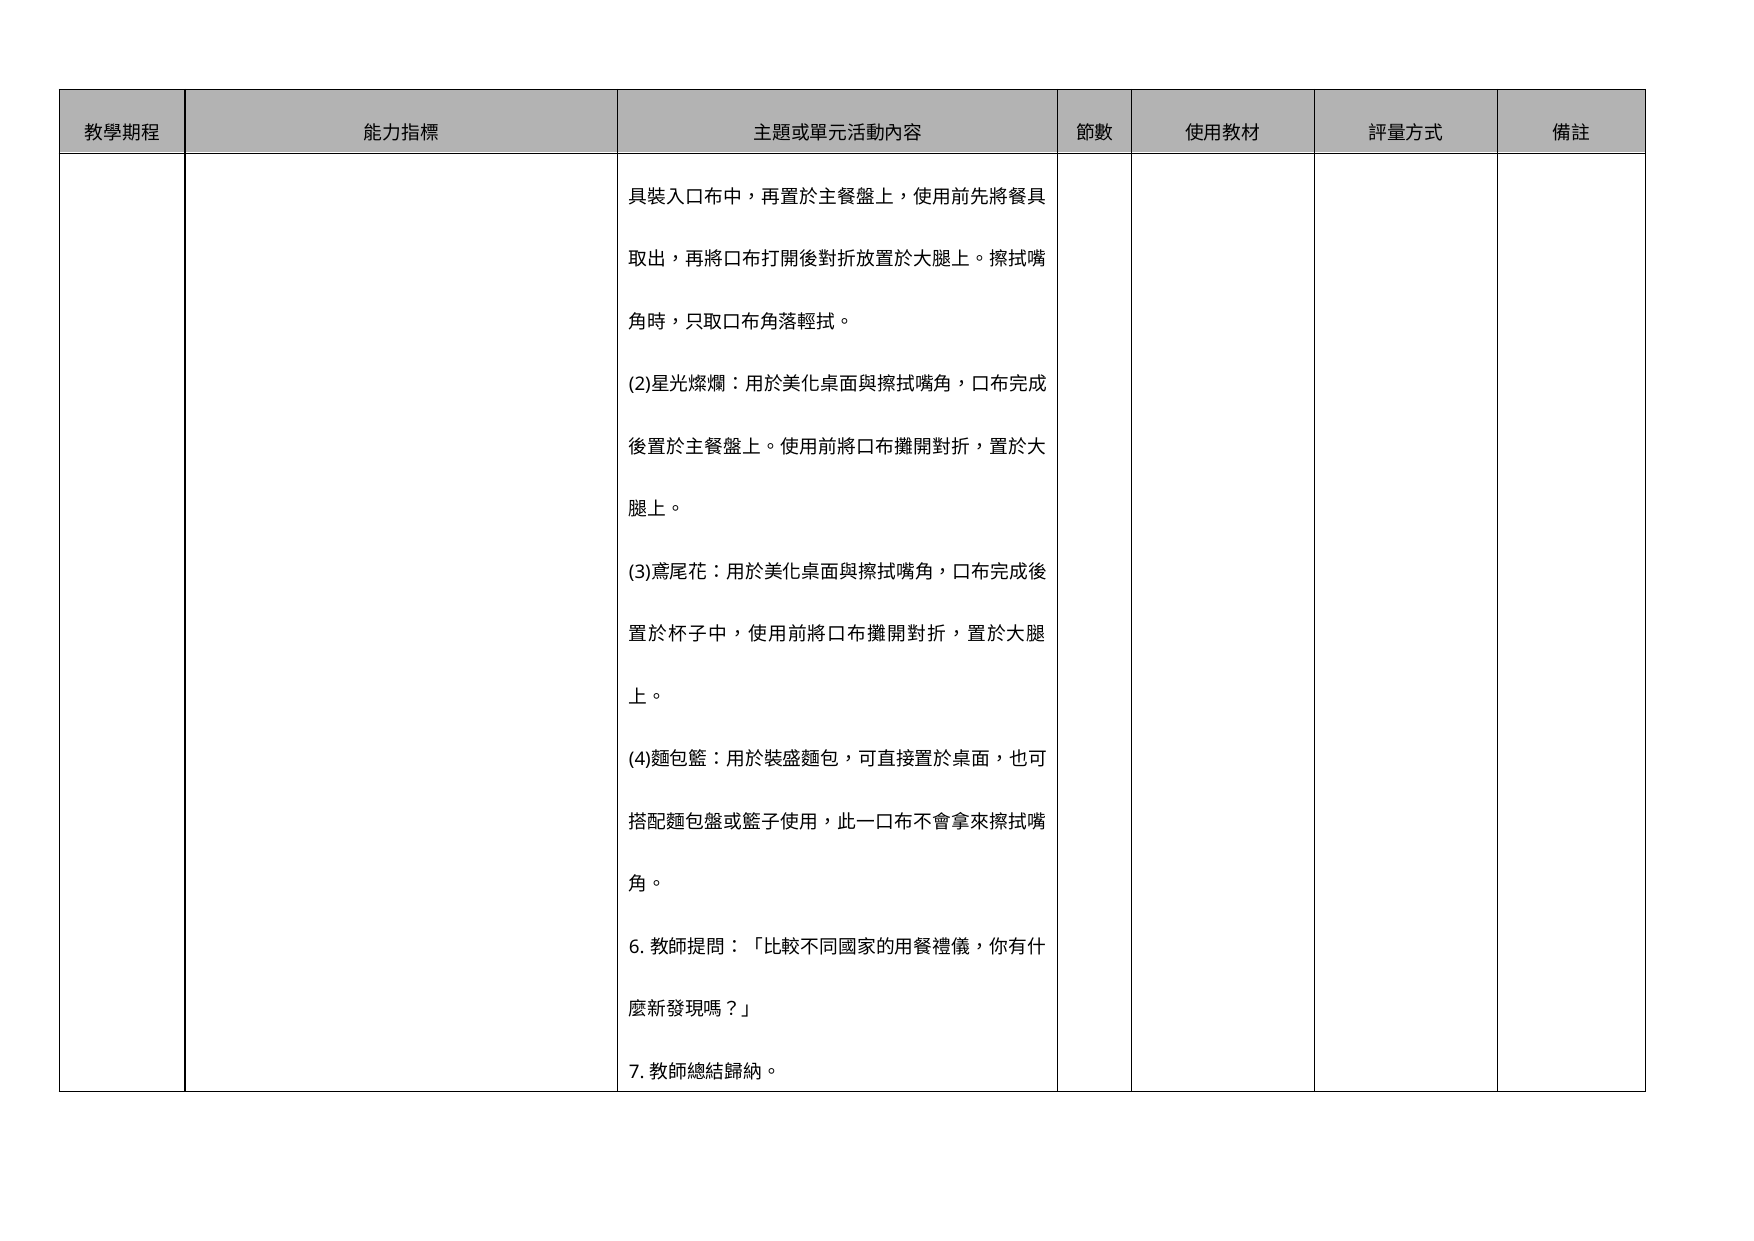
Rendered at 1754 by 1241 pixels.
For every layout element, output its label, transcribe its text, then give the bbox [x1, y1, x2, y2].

table_header 節數 [1058, 90, 1131, 152]
table_cell [1058, 154, 1131, 1091]
table_cell [186, 154, 617, 1091]
table_cell [60, 154, 184, 1091]
table_header 使用教材 [1132, 90, 1314, 152]
table_cell [1498, 154, 1645, 1091]
table_header 教學期程 [60, 90, 184, 152]
table_cell 具裝入口布中，再置於主餐盤上，使用前先將餐具取出，再將口布打開後對折放置於大腿上。擦拭嘴角時，只取口布角落輕拭。 (2)星光燦爛：用於美化桌面與擦拭嘴角，口布完成後置於主餐盤上。使用前將口布攤開對折，置於大腿上。 (3)鳶尾花：用於美化桌面與擦拭嘴角，口布完成後置於杯子中，使用前將口布攤開對折，置於大腿上。 (4)麵包籃：用於裝盛麵包，可直接置於桌面，也可搭配麵包盤或籃子使用，此一口布不會拿來擦拭嘴角。 6. 教師提問：「比較不同國家的用餐禮儀，你有什麼新發現嗎？」 7. 教師總結歸納。 [618, 154, 1057, 1091]
table_header 能力指標 [186, 90, 617, 152]
table_header 主題或單元活動內容 [618, 90, 1057, 152]
table_header 評量方式 [1315, 90, 1497, 152]
table_cell [1315, 154, 1497, 1091]
table_header 備註 [1498, 90, 1645, 152]
table_cell [1132, 154, 1314, 1091]
